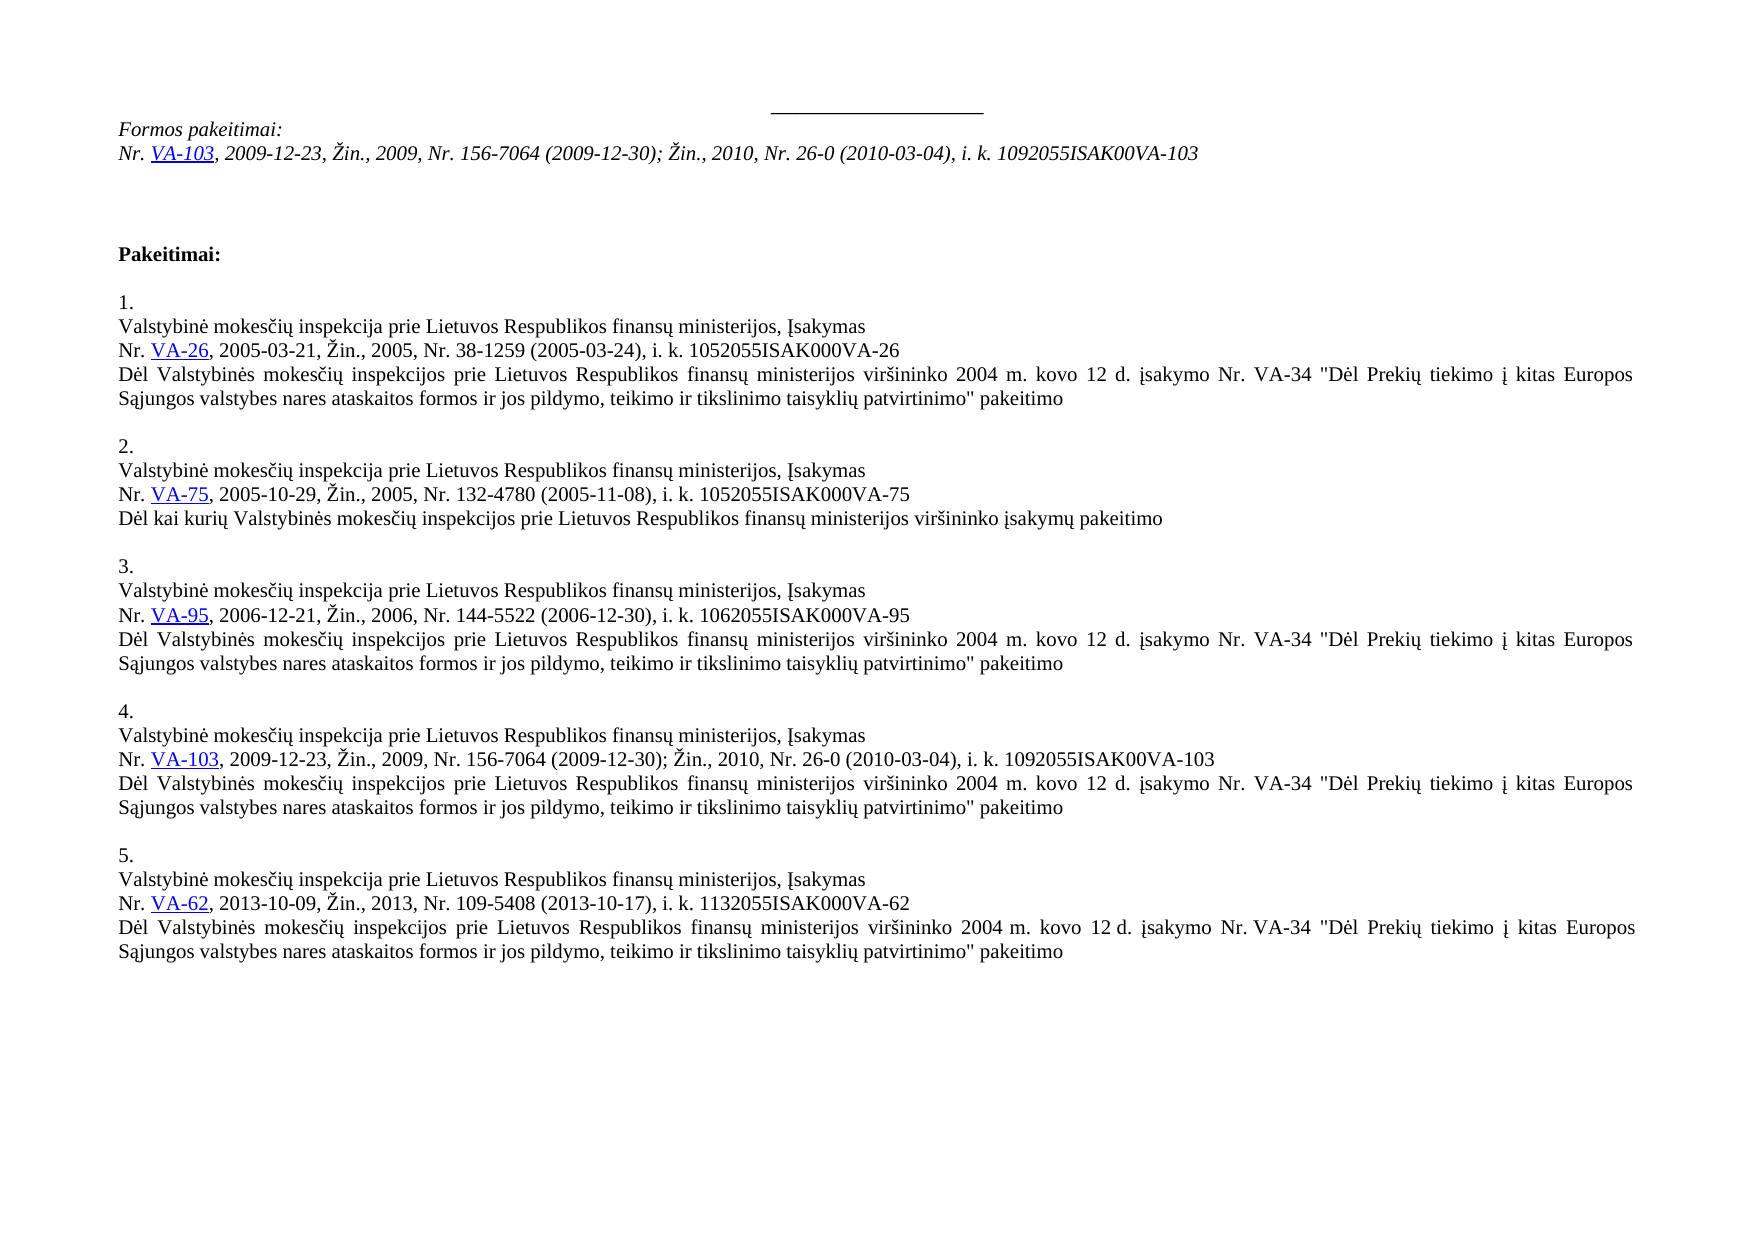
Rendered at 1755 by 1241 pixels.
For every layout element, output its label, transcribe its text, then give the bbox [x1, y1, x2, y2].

text Valstybinė mokesčių inspekcija prie Lietuvos Respublikos finansų ministerijos, Įsakymas [118, 723, 1636, 747]
text Nr. VA-103, 2009-12-23, Žin., 2009, Nr. 156-7064 (2009-12-30); Žin., 2010, Nr. 26-0 (2010-03-04), i. k. 1092055ISAK00VA-103 [118, 141, 1636, 165]
text Formos pakeitimai: [118, 117, 1636, 141]
text Nr. VA-62, 2013-10-09, Žin., 2013, Nr. 109-5408 (2013-10-17), i. k. 1132055ISAK000VA-62 [118, 891, 1636, 915]
text Valstybinė mokesčių inspekcija prie Lietuvos Respublikos finansų ministerijos, Įsakymas [118, 314, 1636, 338]
text Pakeitimai: [118, 242, 1636, 266]
text Nr. VA-26, 2005-03-21, Žin., 2005, Nr. 38-1259 (2005-03-24), i. k. 1052055ISAK000VA-26 [118, 338, 1636, 362]
text Valstybinė mokesčių inspekcija prie Lietuvos Respublikos finansų ministerijos, Įsakymas [118, 458, 1636, 482]
text Dėl Valstybinės mokesčių inspekcijos prie Lietuvos Respublikos finansų ministerijos viršininko 2004 m. kovo 12 d. įsakymo Nr. VA-34 "Dėl Prekių tiekimo į kitas Europos Sąjungos valstybes nares ataskaitos formos ir jos pildymo, teikimo ir tikslinimo taisyklių patvirtinimo" pakeitimo [118, 915, 1636, 963]
text 1. [118, 290, 1636, 314]
text Valstybinė mokesčių inspekcija prie Lietuvos Respublikos finansų ministerijos, Įsakymas [118, 578, 1636, 602]
text Dėl Valstybinės mokesčių inspekcijos prie Lietuvos Respublikos finansų ministerijos viršininko 2004 m. kovo 12 d. įsakymo Nr. VA-34 "Dėl Prekių tiekimo į kitas Europos Sąjungos valstybes nares ataskaitos formos ir jos pildymo, teikimo ir tikslinimo taisyklių patvirtinimo" pakeitimo [118, 771, 1636, 819]
text Nr. VA-75, 2005-10-29, Žin., 2005, Nr. 132-4780 (2005-11-08), i. k. 1052055ISAK000VA-75 [118, 482, 1636, 506]
text 4. [118, 699, 1636, 723]
text Nr. VA-103, 2009-12-23, Žin., 2009, Nr. 156-7064 (2009-12-30); Žin., 2010, Nr. 26-0 (2010-03-04), i. k. 1092055ISAK00VA-103 [118, 747, 1636, 771]
text 3. [118, 554, 1636, 578]
text Dėl Valstybinės mokesčių inspekcijos prie Lietuvos Respublikos finansų ministerijos viršininko 2004 m. kovo 12 d. įsakymo Nr. VA-34 "Dėl Prekių tiekimo į kitas Europos Sąjungos valstybes nares ataskaitos formos ir jos pildymo, teikimo ir tikslinimo taisyklių patvirtinimo" pakeitimo [118, 627, 1636, 675]
text 2. [118, 434, 1636, 458]
text Dėl kai kurių Valstybinės mokesčių inspekcijos prie Lietuvos Respublikos finansų ministerijos viršininko įsakymų pakeitimo [118, 506, 1636, 530]
text Dėl Valstybinės mokesčių inspekcijos prie Lietuvos Respublikos finansų ministerijos viršininko 2004 m. kovo 12 d. įsakymo Nr. VA-34 "Dėl Prekių tiekimo į kitas Europos Sąjungos valstybes nares ataskaitos formos ir jos pildymo, teikimo ir tikslinimo taisyklių patvirtinimo" pakeitimo [118, 362, 1636, 410]
text 5. [118, 843, 1636, 867]
text _________________ [118, 88, 1636, 117]
text Nr. VA-95, 2006-12-21, Žin., 2006, Nr. 144-5522 (2006-12-30), i. k. 1062055ISAK000VA-95 [118, 602, 1636, 627]
text Valstybinė mokesčių inspekcija prie Lietuvos Respublikos finansų ministerijos, Įsakymas [118, 867, 1636, 891]
